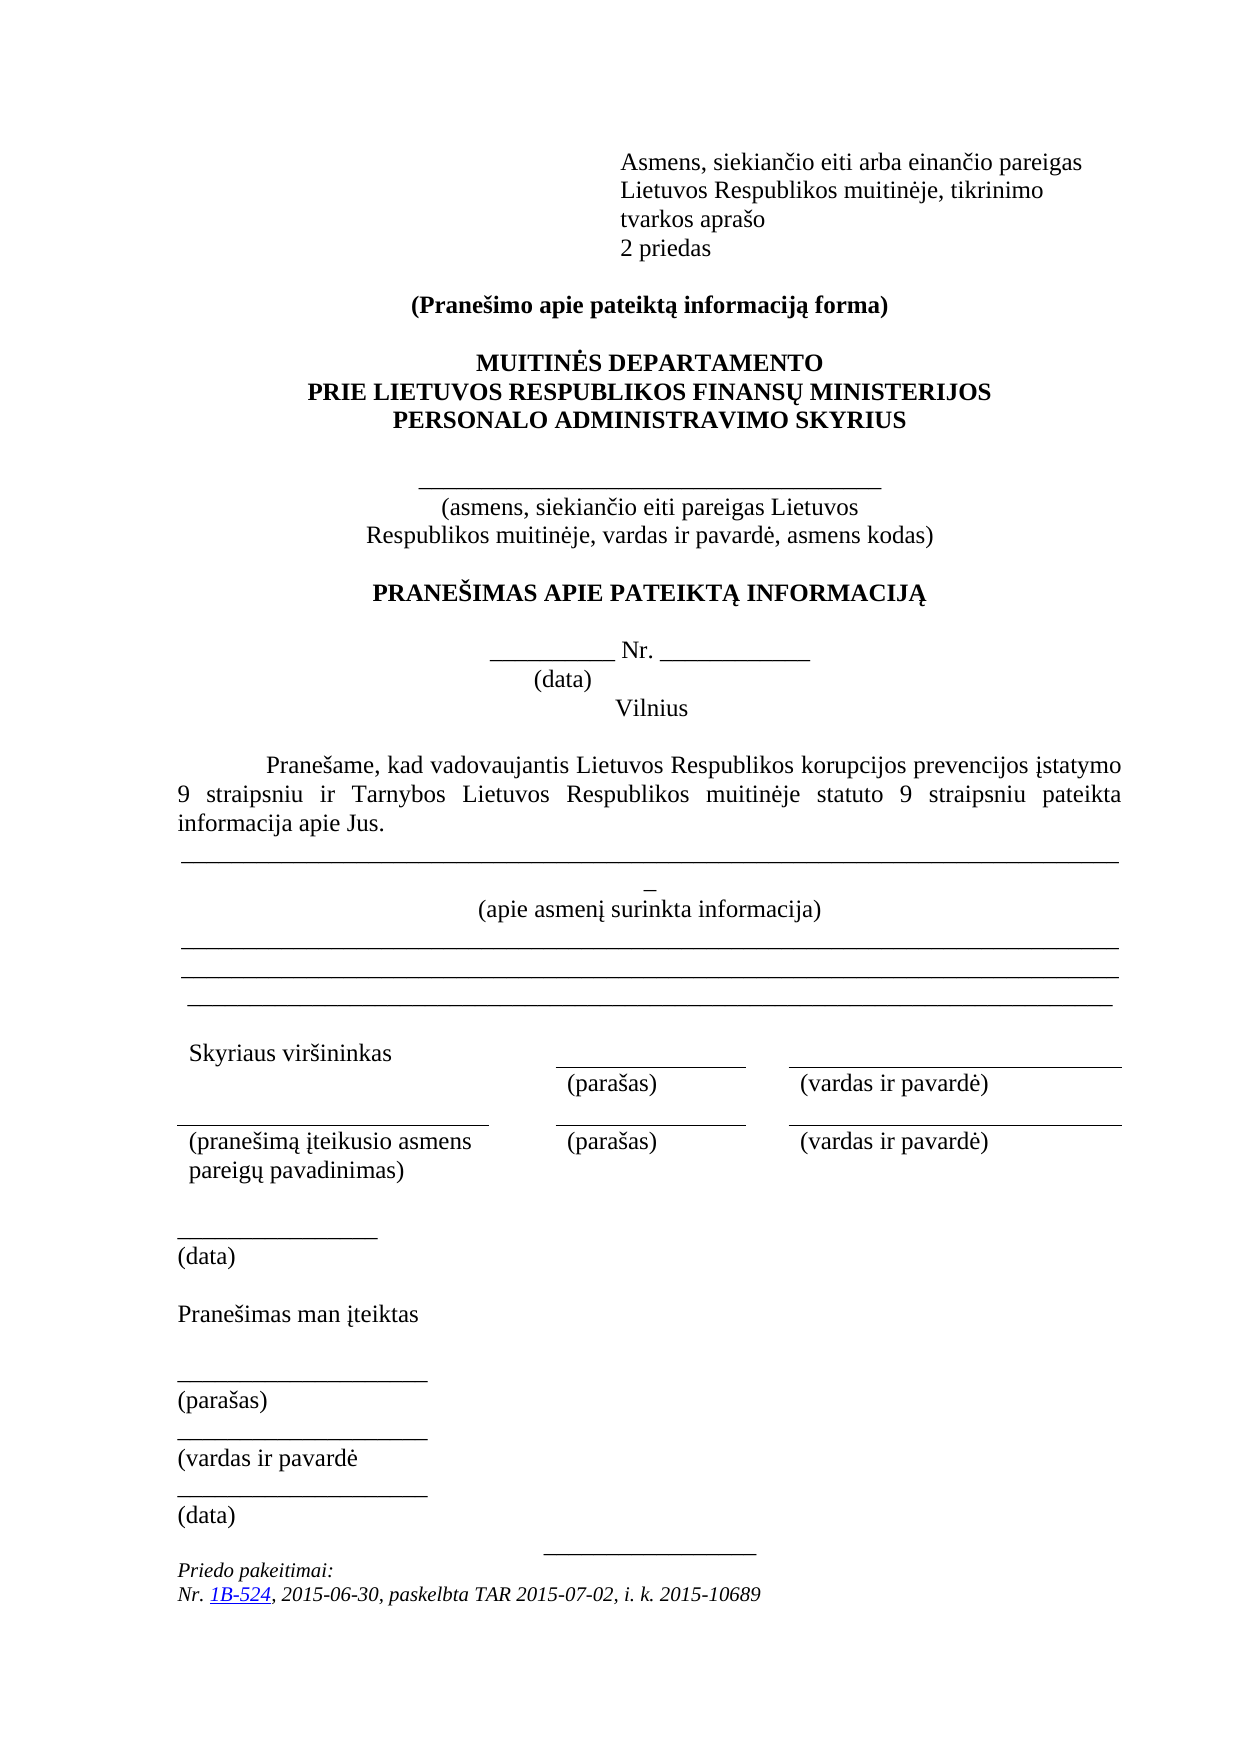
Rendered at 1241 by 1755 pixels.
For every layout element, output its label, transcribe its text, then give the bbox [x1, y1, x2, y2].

text _________________ [177, 1529, 1122, 1558]
text ____________________ [177, 1356, 1122, 1385]
text Priedo pakeitimai: [177, 1558, 1122, 1582]
table_header [789, 1038, 1122, 1067]
text Lietuvos Respublikos muitinėje, tikrinimo [620, 176, 1122, 204]
table_header (vardas ir pavardė) [789, 1126, 1122, 1184]
table_header [556, 1038, 746, 1067]
table_header [489, 1125, 556, 1184]
text ____________________ [177, 1414, 1122, 1443]
text (apie asmenį surinkta informacija) [177, 894, 1122, 923]
text PRANEŠIMAS APIE PATEIKTĄ INFORMACIJĄ [177, 578, 1122, 607]
text Respublikos muitinėje, vardas ir pavardė, asmens kodas) [177, 521, 1122, 549]
text (vardas ir pavardė [177, 1443, 1122, 1471]
text Vilnius [177, 693, 1122, 722]
text MUITINĖS DEPARTAMENTO [177, 348, 1122, 377]
text (parašas) [177, 1385, 1122, 1414]
text __________ Nr. ____________ [177, 636, 1122, 664]
text (asmens, siekiančio eiti pareigas Lietuvos [177, 492, 1122, 521]
table_cell [746, 1067, 788, 1097]
text (data) [177, 664, 1122, 693]
text Pranešimas man įteiktas [177, 1299, 1122, 1328]
text Nr. 1B-524, 2015-06-30, paskelbta TAR 2015-07-02, i. k. 2015-10689 [177, 1582, 1122, 1606]
text PRIE LIETUVOS RESPUBLIKOS FINANSŲ MINISTERIJOS [177, 377, 1122, 406]
text _____________________________________ [177, 463, 1122, 492]
text ________________ [177, 1213, 1122, 1241]
text (data) [177, 1241, 1122, 1270]
table_cell [489, 1067, 556, 1097]
text PERSONALO ADMINISTRAVIMO SKYRIUS [177, 406, 1122, 434]
table_header Skyriaus viršininkas [177, 1038, 488, 1097]
table_header [489, 1038, 556, 1067]
table_cell (parašas) [556, 1068, 746, 1097]
table_header (pranešimą įteikusio asmens pareigų pavadinimas) [177, 1126, 488, 1184]
text ____________________________________________________________________________ [177, 837, 1122, 894]
text 2 priedas [620, 233, 1122, 262]
table_header (parašas) [556, 1126, 746, 1184]
text tvarkos aprašo [620, 204, 1122, 233]
text Pranešame, kad vadovaujantis Lietuvos Respublikos korupcijos prevencijos įstatymo 9 straipsniu ir Tarnybos Lietuvos Respublikos muitinėje statuto 9 straipsniu pateikta informacija apie Jus. [177, 751, 1122, 837]
text (data) [177, 1500, 1122, 1529]
table_header [746, 1125, 788, 1184]
text ____________________ [177, 1471, 1122, 1500]
text Asmens, siekiančio eiti arba einančio pareigas [620, 147, 1122, 176]
text ________________________________________________________________________________________________________________________________________________________________________________________________________________________________ [177, 923, 1122, 1009]
table_header [746, 1038, 788, 1067]
text (Pranešimo apie pateiktą informaciją forma) [177, 291, 1122, 319]
table_cell (vardas ir pavardė) [789, 1068, 1122, 1097]
